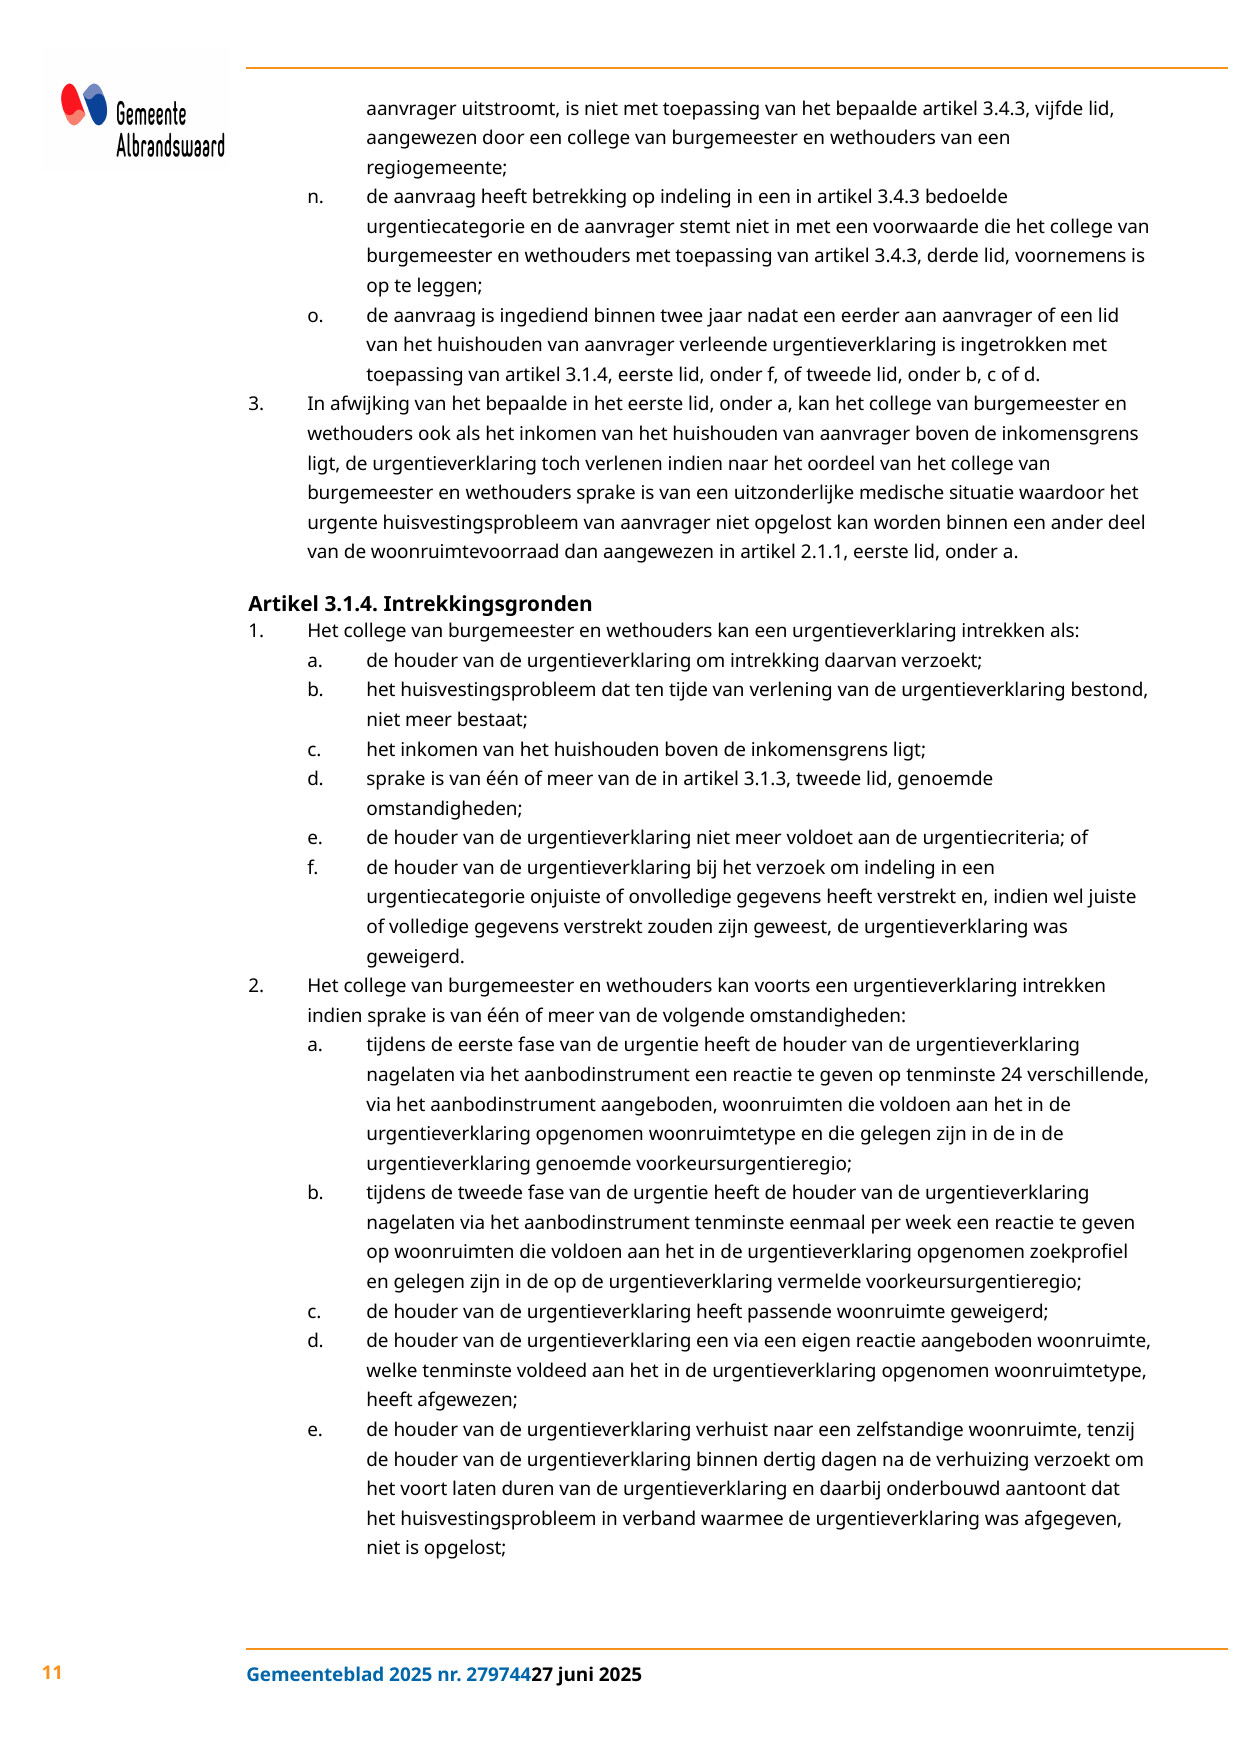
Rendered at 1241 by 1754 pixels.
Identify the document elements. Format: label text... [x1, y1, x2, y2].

list tijdens de tweede fase van de urgentie heeft de houder van de urgentieverklaring nagelaten via het aanbodinstrument tenminste eenmaal per week een reactie te geven op woonruimten die voldoen aan het in de urgentieverklaring opgenomen zoekprofiel en gelegen zijn in de op de urgentieverklaring vermelde voorkeursurgentieregio; [307, 1179, 1152, 1294]
list tijdens de eerste fase van de urgentie heeft de houder van de urgentieverklaring nagelaten via het aanbodinstrument een reactie te geven op tenminste 24 verschillende, via het aanbodinstrument aangeboden, woonruimten die voldoen aan het in de urgentieverklaring opgenomen woonruimtetype en die gelegen zijn in de in de urgentieverklaring genoemde voorkeursurgentieregio; [307, 1032, 1152, 1176]
list aanvrager uitstroomt, is niet met toepassing van het bepaalde artikel 3.4.3, vijfde lid, aangewezen door een college van burgemeester en wethouders van een regiogemeente; [307, 95, 1152, 180]
list de houder van de urgentieverklaring niet meer voldoet aan de urgentiecriteria; of [307, 824, 1152, 850]
list In afwijking van het bepaalde in het eerste lid, onder a, kan het college van burgemeester en wethouders ook als het inkomen van het huishouden van aanvrager boven de inkomensgrens ligt, de urgentieverklaring toch verlenen indien naar het oordeel van het college van burgemeester en wethouders sprake is van een uitzonderlijke medische situatie waardoor het urgente huisvestingsprobleem van aanvrager niet opgelost kan worden binnen een ander deel van de woonruimtevoorraad dan aangewezen in artikel 2.1.1, eerste lid, onder a. [248, 391, 1152, 564]
list de houder van de urgentieverklaring een via een eigen reactie aangeboden woonruimte, welke tenminste voldeed aan het in de urgentieverklaring opgenomen woonruimtetype, heeft afgewezen; [307, 1327, 1152, 1412]
list de houder van de urgentieverklaring bij het verzoek om indeling in een urgentiecategorie onjuiste of onvolledige gegevens heeft verstrekt en, indien wel juiste of volledige gegevens verstrekt zouden zijn geweest, de urgentieverklaring was geweigerd. [307, 854, 1152, 968]
list Het college van burgemeester en wethouders kan een urgentieverklaring intrekken als: [248, 617, 1152, 643]
list de houder van de urgentieverklaring heeft passende woonruimte geweigerd; [307, 1298, 1152, 1323]
list de aanvraag is ingediend binnen twee jaar nadat een eerder aan aanvrager of een lid van het huishouden van aanvrager verleende urgentieverklaring is ingetrokken met toepassing van artikel 3.1.4, eerste lid, onder f, of tweede lid, onder b, c of d. [307, 302, 1152, 387]
list de houder van de urgentieverklaring verhuist naar een zelfstandige woonruimte, tenzij de houder van de urgentieverklaring binnen dertig dagen na de verhuizing verzoekt om het voort laten duren van de urgentieverklaring en daarbij onderbouwd aantoont dat het huisvestingsprobleem in verband waarmee de urgentieverklaring was afgegeven, niet is opgelost; [307, 1416, 1152, 1560]
list Het college van burgemeester en wethouders kan voorts een urgentieverklaring intrekken indien sprake is van één of meer van de volgende omstandigheden: [248, 972, 1152, 1028]
list het huisvestingsprobleem dat ten tijde van verlening van de urgentieverklaring bestond, niet meer bestaat; [307, 677, 1152, 732]
text Artikel 3.1.4. Intrekkingsgronden [248, 589, 1152, 617]
list het inkomen van het huishouden boven de inkomensgrens ligt; [307, 736, 1152, 761]
list de aanvraag heeft betrekking op indeling in een in artikel 3.4.3 bedoelde urgentiecategorie en de aanvrager stemt niet in met een voorwaarde die het college van burgemeester en wethouders met toepassing van artikel 3.4.3, derde lid, voornemens is op te leggen; [307, 183, 1152, 298]
list sprake is van één of meer van de in artikel 3.1.3, tweede lid, genoemde omstandigheden; [307, 765, 1152, 821]
picture [41, 47, 231, 172]
list de houder van de urgentieverklaring om intrekking daarvan verzoekt; [307, 647, 1152, 673]
